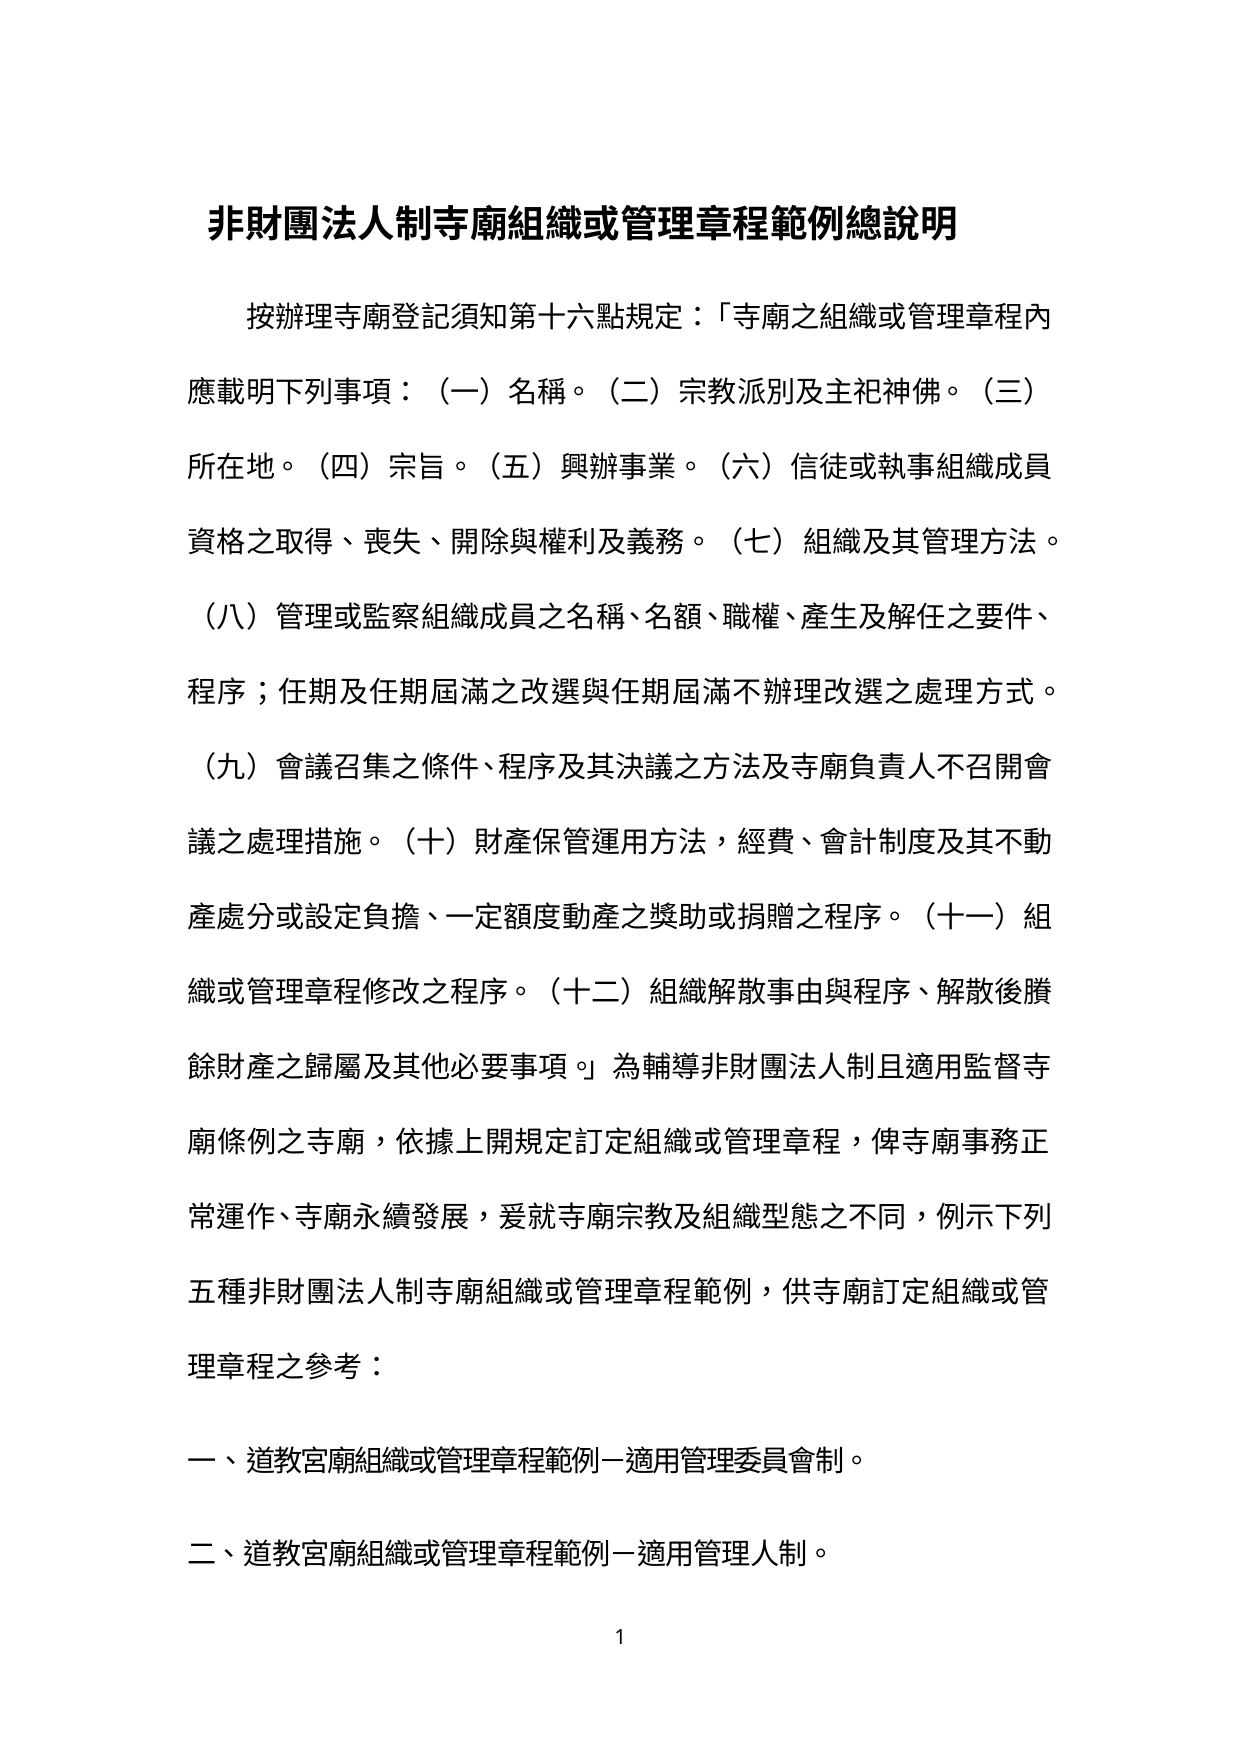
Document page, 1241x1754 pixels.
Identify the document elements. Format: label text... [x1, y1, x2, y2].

text 一、道教宮廟組織或管理章程範例－適用管理委員會制。 [187, 1421, 1053, 1496]
text 按辦理寺廟登記須知第十六點規定：「寺廟之組織或管理章程內應載明下列事項：（一）名稱。（二）宗教派別及主祀神佛。（三）所在地。（四）宗旨。（五）興辦事業。（六）信徒或執事組織成員資格之取得、喪失、開除與權利及義務。（七）組織及其管理方法。（八）管理或監察組織成員之名稱、名額、職權、產生及解任之要件、程序；任期及任期屆滿之改選與任期屆滿不辦理改選之處理方式。（九）會議召集之條件、程序及其決議之方法及寺廟負責人不召開會議之處理措施。（十）財產保管運用方法，經費、會計制度及其不動產處分或設定負擔、一定額度動產之獎助或捐贈之程序。（十一）組織或管理章程修改之程序。（十二）組織解散事由與程序、解散後賸餘財產之歸屬及其他必要事項。」為輔導非財團法人制且適用監督寺廟條例之寺廟，依據上開規定訂定組織或管理章程，俾寺廟事務正常運作、寺廟永續發展，爰就寺廟宗教及組織型態之不同，例示下列五種非財團法人制寺廟組織或管理章程範例，供寺廟訂定組織或管理章程之參考： [187, 277, 1053, 1402]
text 二、道教宮廟組織或管理章程範例－適用管理人制。 [187, 1514, 1053, 1589]
text 非財團法人制寺廟組織或管理章程範例總說明 [112, 183, 1053, 258]
